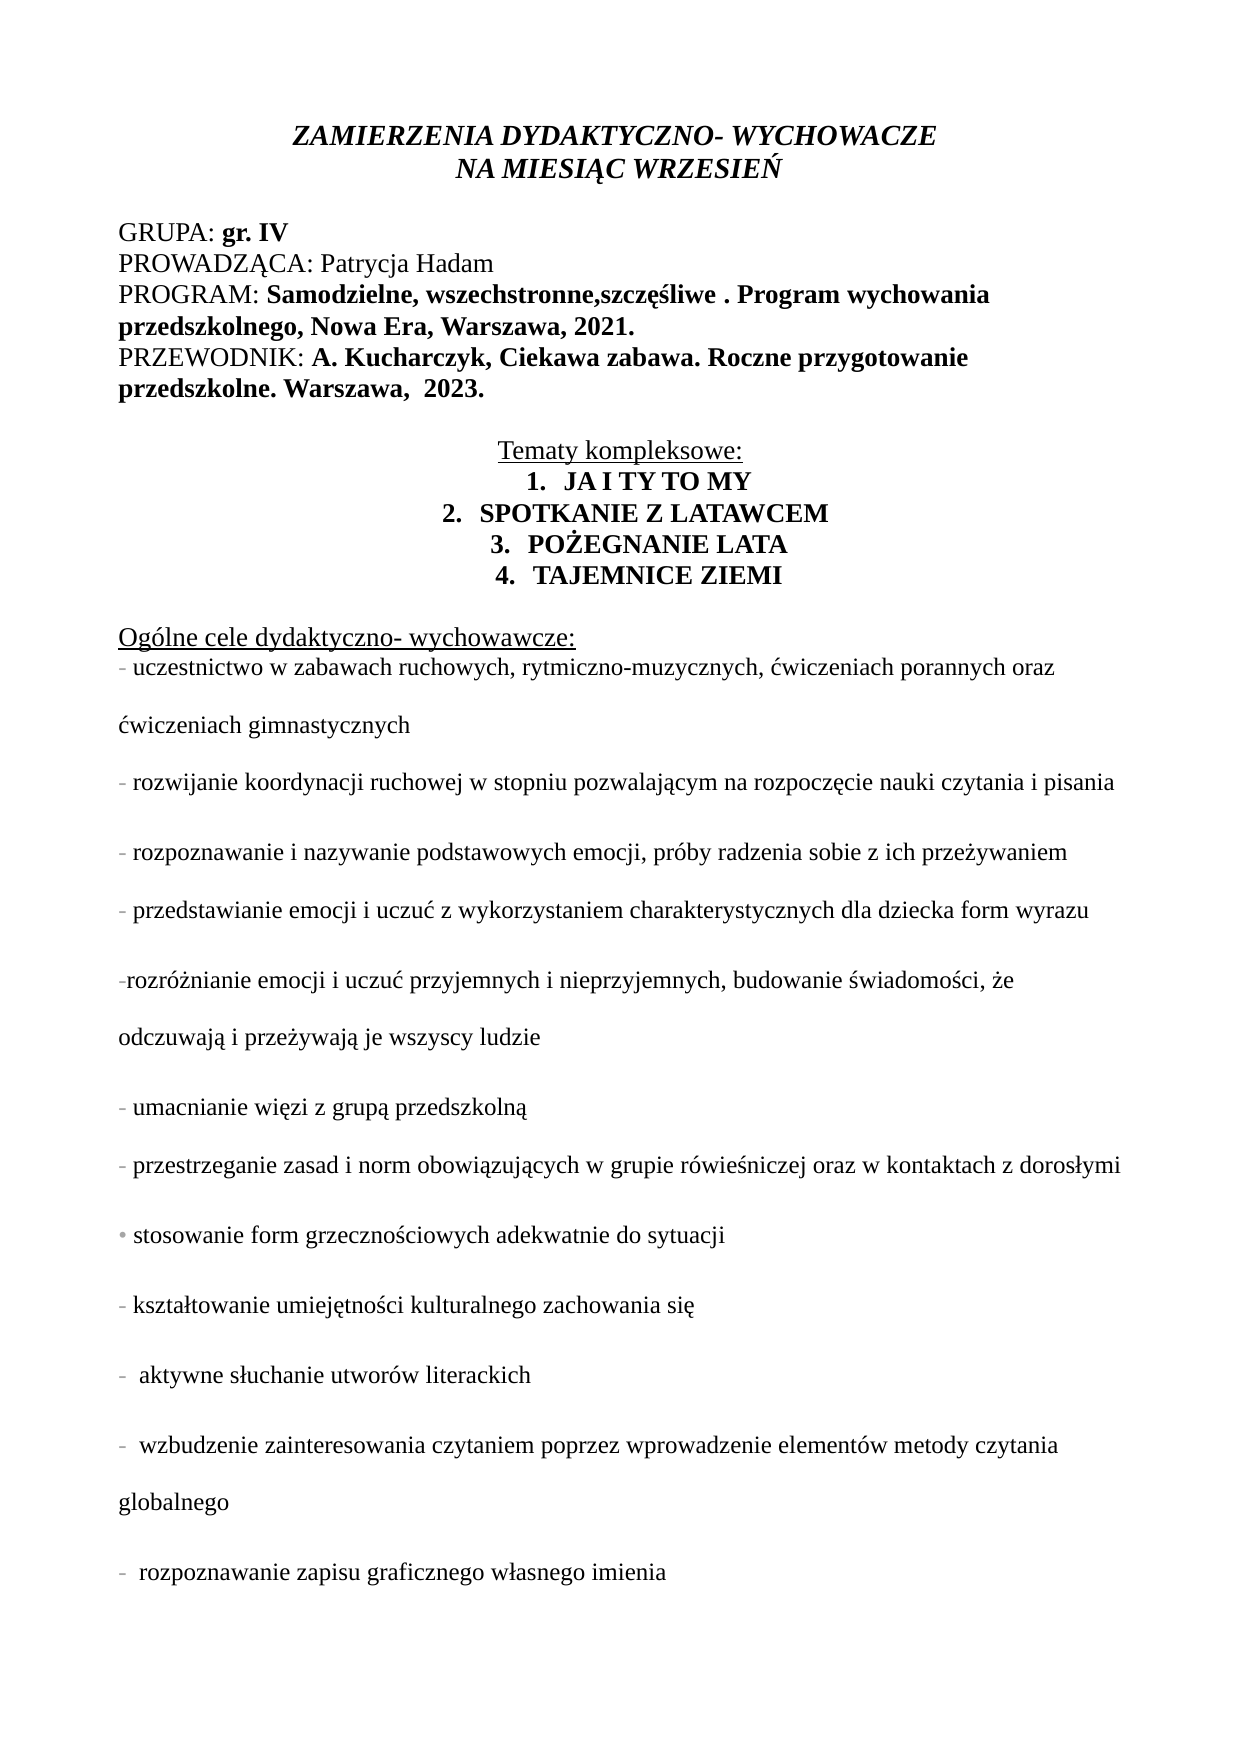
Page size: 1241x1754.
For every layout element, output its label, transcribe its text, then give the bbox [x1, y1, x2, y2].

text NA MIESIĄC WRZESIEŃ [118, 152, 1122, 185]
text Tematy kompleksowe: [118, 434, 1122, 466]
text PRZEWODNIK: A. Kucharczyk, Ciekawa zabawa. Roczne przygotowanie przedszkolne. Warszawa, 2023. [118, 341, 1122, 403]
text - wzbudzenie zainteresowania czytaniem poprzez wprowadzenie elementów metody czytania globalnego [118, 1430, 1122, 1516]
text • stosowanie form grzecznościowych adekwatnie do sytuacji [118, 1220, 1122, 1249]
text - kształtowanie umiejętności kulturalnego zachowania się [118, 1290, 1122, 1319]
list POŻEGNANIE LATA [156, 528, 1122, 559]
text - rozwijanie koordynacji ruchowej w stopniu pozwalającym na rozpoczęcie nauki czytania i pisania [118, 767, 1122, 796]
text Ogólne cele dydaktyczno- wychowawcze: [118, 621, 1122, 652]
text - rozpoznawanie zapisu graficznego własnego imienia [118, 1557, 1122, 1586]
list SPOTKANIE Z LATAWCEM [156, 497, 1122, 528]
text PROGRAM: Samodzielne, wszechstronne,szczęśliwe . Program wychowania przedszkolnego, Nowa Era, Warszawa, 2021. [118, 279, 1122, 341]
list TAJEMNICE ZIEMI [156, 559, 1122, 590]
text - rozpoznawanie i nazywanie podstawowych emocji, próby radzenia sobie z ich przeżywaniem [118, 837, 1122, 866]
text - uczestnictwo w zabawach ruchowych, rytmiczno-muzycznych, ćwiczeniach porannych oraz ćwiczeniach gimnastycznych [118, 652, 1122, 739]
text ZAMIERZENIA DYDAKTYCZNO- WYCHOWACZE [118, 118, 1122, 152]
text PROWADZĄCA: Patrycja Hadam [118, 247, 1122, 279]
text - przestrzeganie zasad i norm obowiązujących w grupie rówieśniczej oraz w kontaktach z dorosłymi [118, 1150, 1122, 1179]
text - umacnianie więzi z grupą przedszkolną [118, 1092, 1122, 1121]
list JA I TY TO MY [156, 466, 1122, 497]
text - przedstawianie emocji i uczuć z wykorzystaniem charakterystycznych dla dziecka form wyrazu [118, 895, 1122, 924]
text - aktywne słuchanie utworów literackich [118, 1360, 1122, 1389]
text -rozróżnianie emocji i uczuć przyjemnych i nieprzyjemnych, budowanie świadomości, że odczuwają i przeżywają je wszyscy ludzie [118, 965, 1122, 1051]
text GRUPA: gr. IV [118, 216, 1122, 247]
